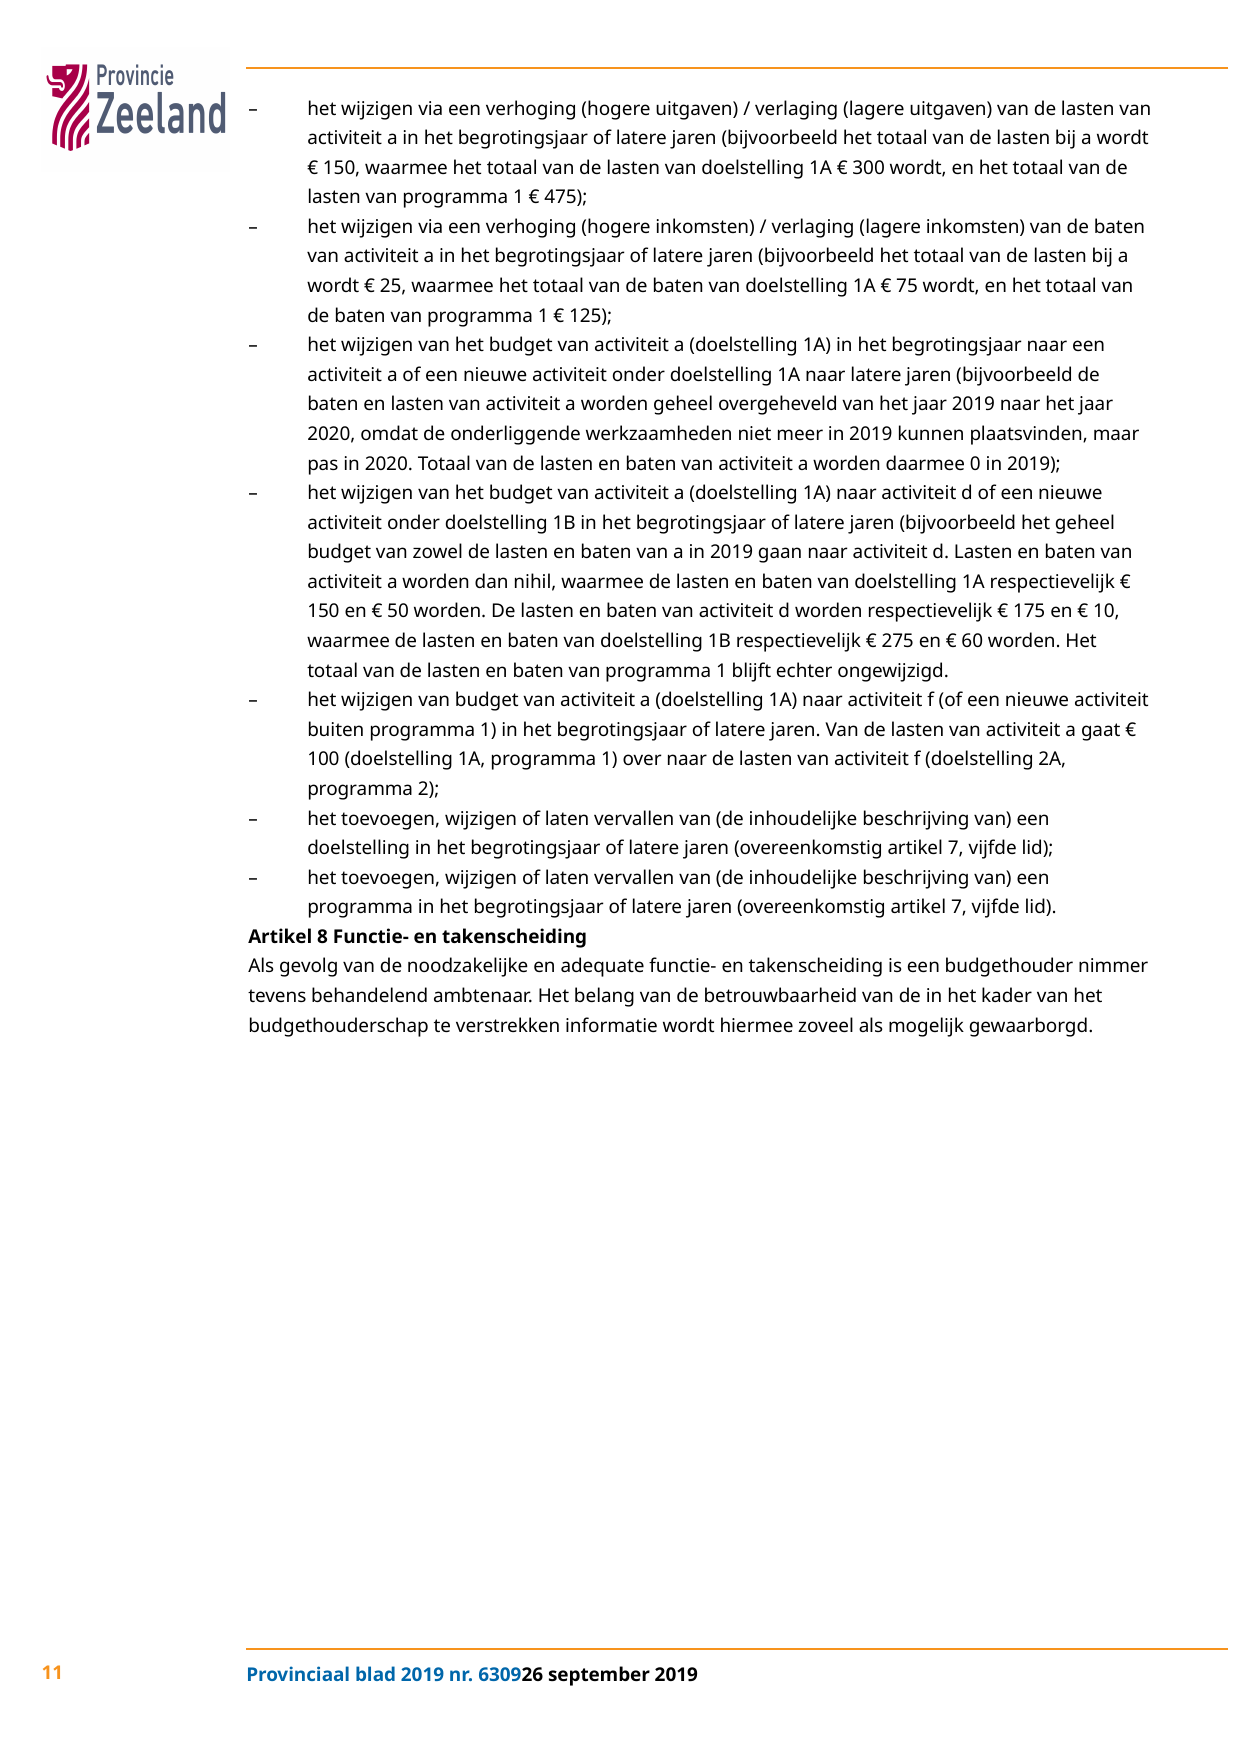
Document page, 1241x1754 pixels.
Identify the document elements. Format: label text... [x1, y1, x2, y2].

text Als gevolg van de noodzakelijke en adequate functie- en takenscheiding is een budgethouder nimmer tevens behandelend ambtenaar. Het belang van de betrouwbaarheid van de in het kader van het budgethouderschap te verstrekken informatie wordt hiermee zoveel als mogelijk gewaarborgd. [248, 953, 1152, 1038]
list het toevoegen, wijzigen of laten vervallen van (de inhoudelijke beschrijving van) een doelstelling in het begrotingsjaar of latere jaren (overeenkomstig artikel 7, vijfde lid); [248, 805, 1152, 860]
picture [41, 47, 231, 172]
list het wijzigen van budget van activiteit a (doelstelling 1A) naar activiteit f (of een nieuwe activiteit buiten programma 1) in het begrotingsjaar of latere jaren. Van de lasten van activiteit a gaat € 100 (doelstelling 1A, programma 1) over naar de lasten van activiteit f (doelstelling 2A, programma 2); [248, 686, 1152, 801]
list het toevoegen, wijzigen of laten vervallen van (de inhoudelijke beschrijving van) een programma in het begrotingsjaar of latere jaren (overeenkomstig artikel 7, vijfde lid). [248, 864, 1152, 919]
text Artikel 8 Functie- en takenscheiding [248, 923, 1152, 949]
list het wijzigen via een verhoging (hogere inkomsten) / verlaging (lagere inkomsten) van de baten van activiteit a in het begrotingsjaar of latere jaren (bijvoorbeeld het totaal van de lasten bij a wordt € 25, waarmee het totaal van de baten van doelstelling 1A € 75 wordt, en het totaal van de baten van programma 1 € 125); [248, 213, 1152, 328]
list het wijzigen via een verhoging (hogere uitgaven) / verlaging (lagere uitgaven) van de lasten van activiteit a in het begrotingsjaar of latere jaren (bijvoorbeeld het totaal van de lasten bij a wordt € 150, waarmee het totaal van de lasten van doelstelling 1A € 300 wordt, en het totaal van de lasten van programma 1 € 475); [248, 95, 1152, 209]
list het wijzigen van het budget van activiteit a (doelstelling 1A) in het begrotingsjaar naar een activiteit a of een nieuwe activiteit onder doelstelling 1A naar latere jaren (bijvoorbeeld de baten en lasten van activiteit a worden geheel overgeheveld van het jaar 2019 naar het jaar 2020, omdat de onderliggende werkzaamheden niet meer in 2019 kunnen plaatsvinden, maar pas in 2020. Totaal van de lasten en baten van activiteit a worden daarmee 0 in 2019); [248, 331, 1152, 476]
list het wijzigen van het budget van activiteit a (doelstelling 1A) naar activiteit d of een nieuwe activiteit onder doelstelling 1B in het begrotingsjaar of latere jaren (bijvoorbeeld het geheel budget van zowel de lasten en baten van a in 2019 gaan naar activiteit d. Lasten en baten van activiteit a worden dan nihil, waarmee de lasten en baten van doelstelling 1A respectievelijk € 150 en € 50 worden. De lasten en baten van activiteit d worden respectievelijk € 175 en € 10, waarmee de lasten en baten van doelstelling 1B respectievelijk € 275 en € 60 worden. Het totaal van de lasten en baten van programma 1 blijft echter ongewijzigd. [248, 479, 1152, 683]
